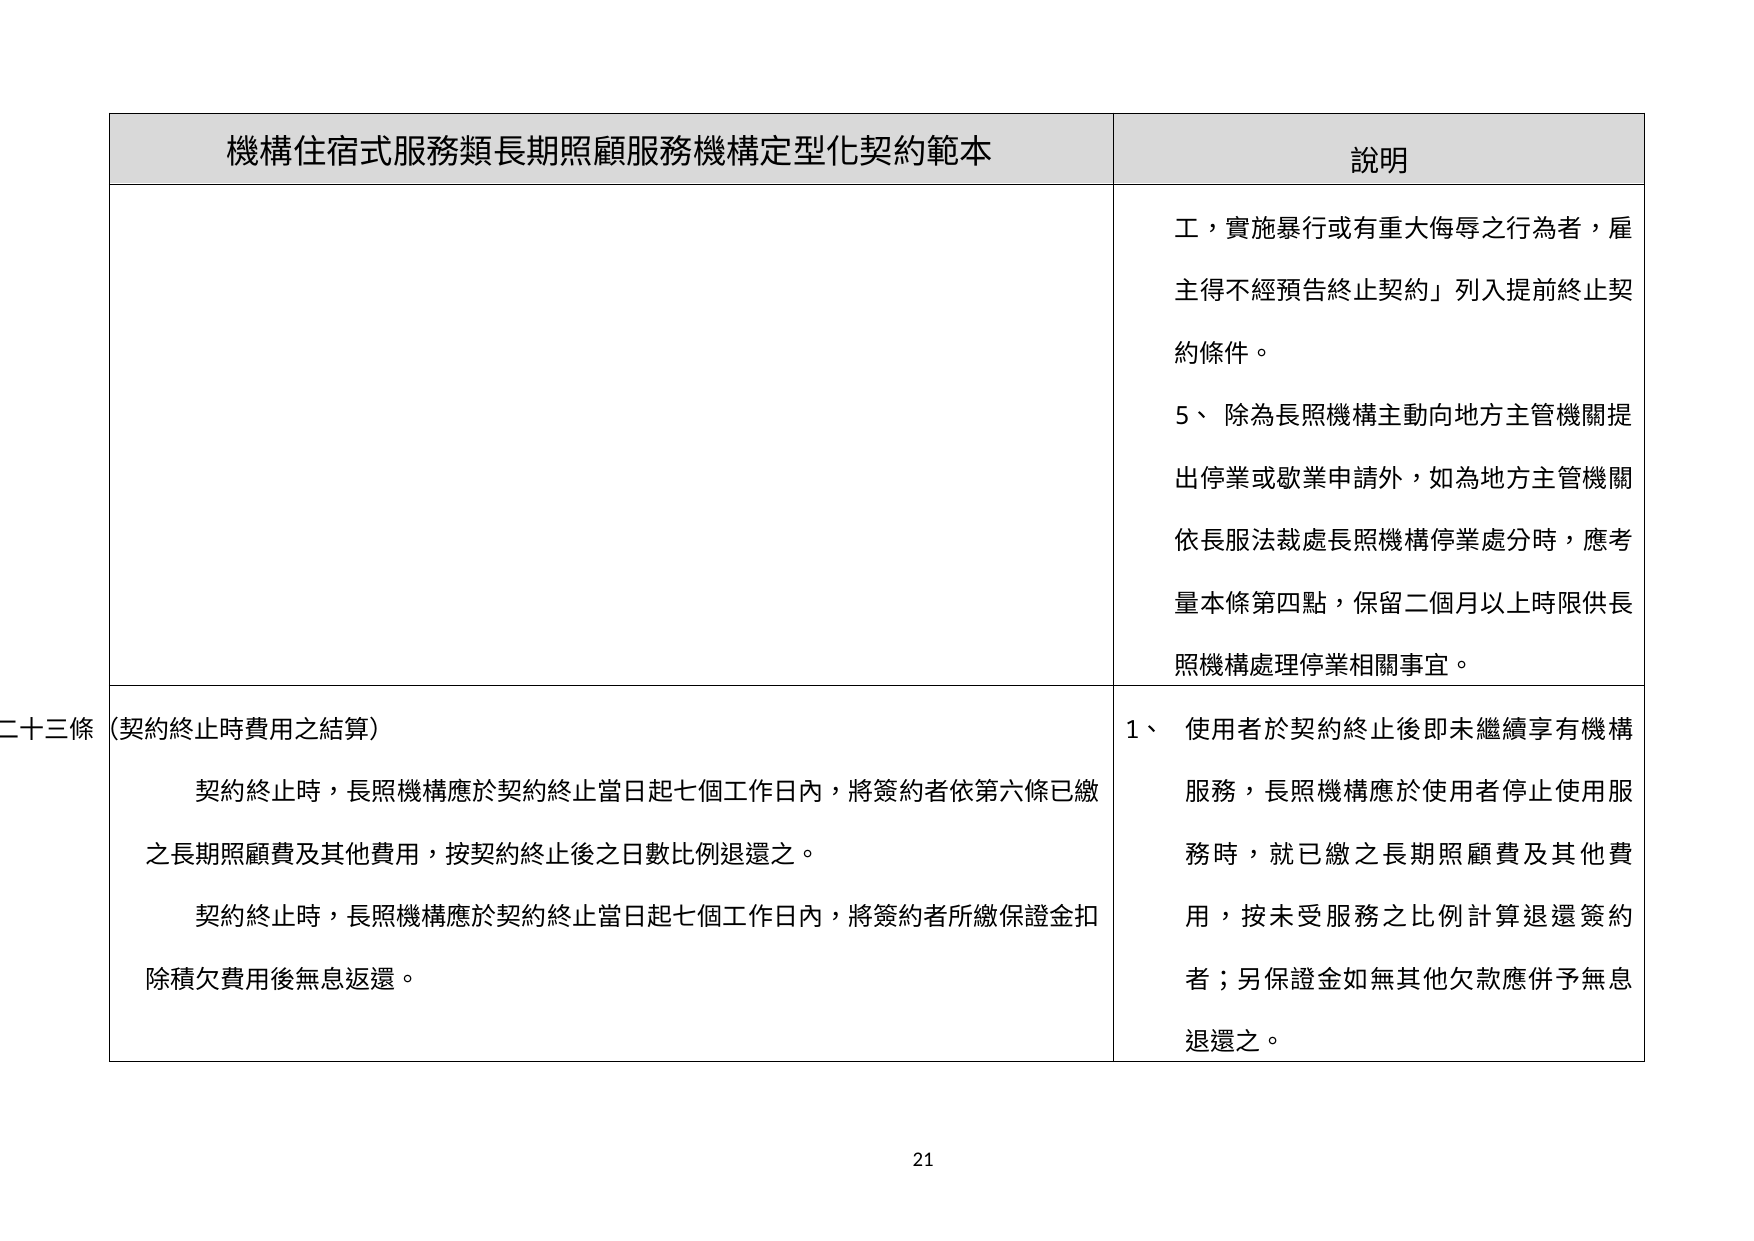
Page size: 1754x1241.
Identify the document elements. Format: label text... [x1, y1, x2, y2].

table_cell [110, 185, 1113, 684]
table_cell 使用者於契約終止後即未繼續享有機構服務，長照機構應於使用者停止使用服務時，就已繳之長期照顧費及其他費用，按未受服務之比例計算退還簽約者；另保證金如無其他欠款應併予無息退還之。 第二項所稱「工作日」，乃指一般行政機關之工作日。 [1114, 686, 1644, 1061]
table_cell 第二十三條（契約終止時費用之結算） 契約終止時，長照機構應於契約終止當日起七個工作日內，將簽約者依第六條已繳之長期照顧費及其他費用，按契約終止後之日數比例退還之。 契約終止時，長照機構應於契約終止當日起七個工作日內，將簽約者所繳保證金扣除積欠費用後無息返還。 [110, 686, 1113, 1061]
table_header 機構住宿式服務類長期照顧服務機構定型化契約範本 [110, 114, 1113, 183]
table_cell 工，實施暴行或有重大侮辱之行為者，雇主得不經預告終止契約」列入提前終止契約條件。 除為長照機構主動向地方主管機關提出停業或歇業申請外，如為地方主管機關依長服法裁處長照機構停業處分時，應考量本條第四點，保留二個月以上時限供長照機構處理停業相關事宜。 [1114, 185, 1644, 684]
table_header 說明 [1114, 114, 1644, 183]
